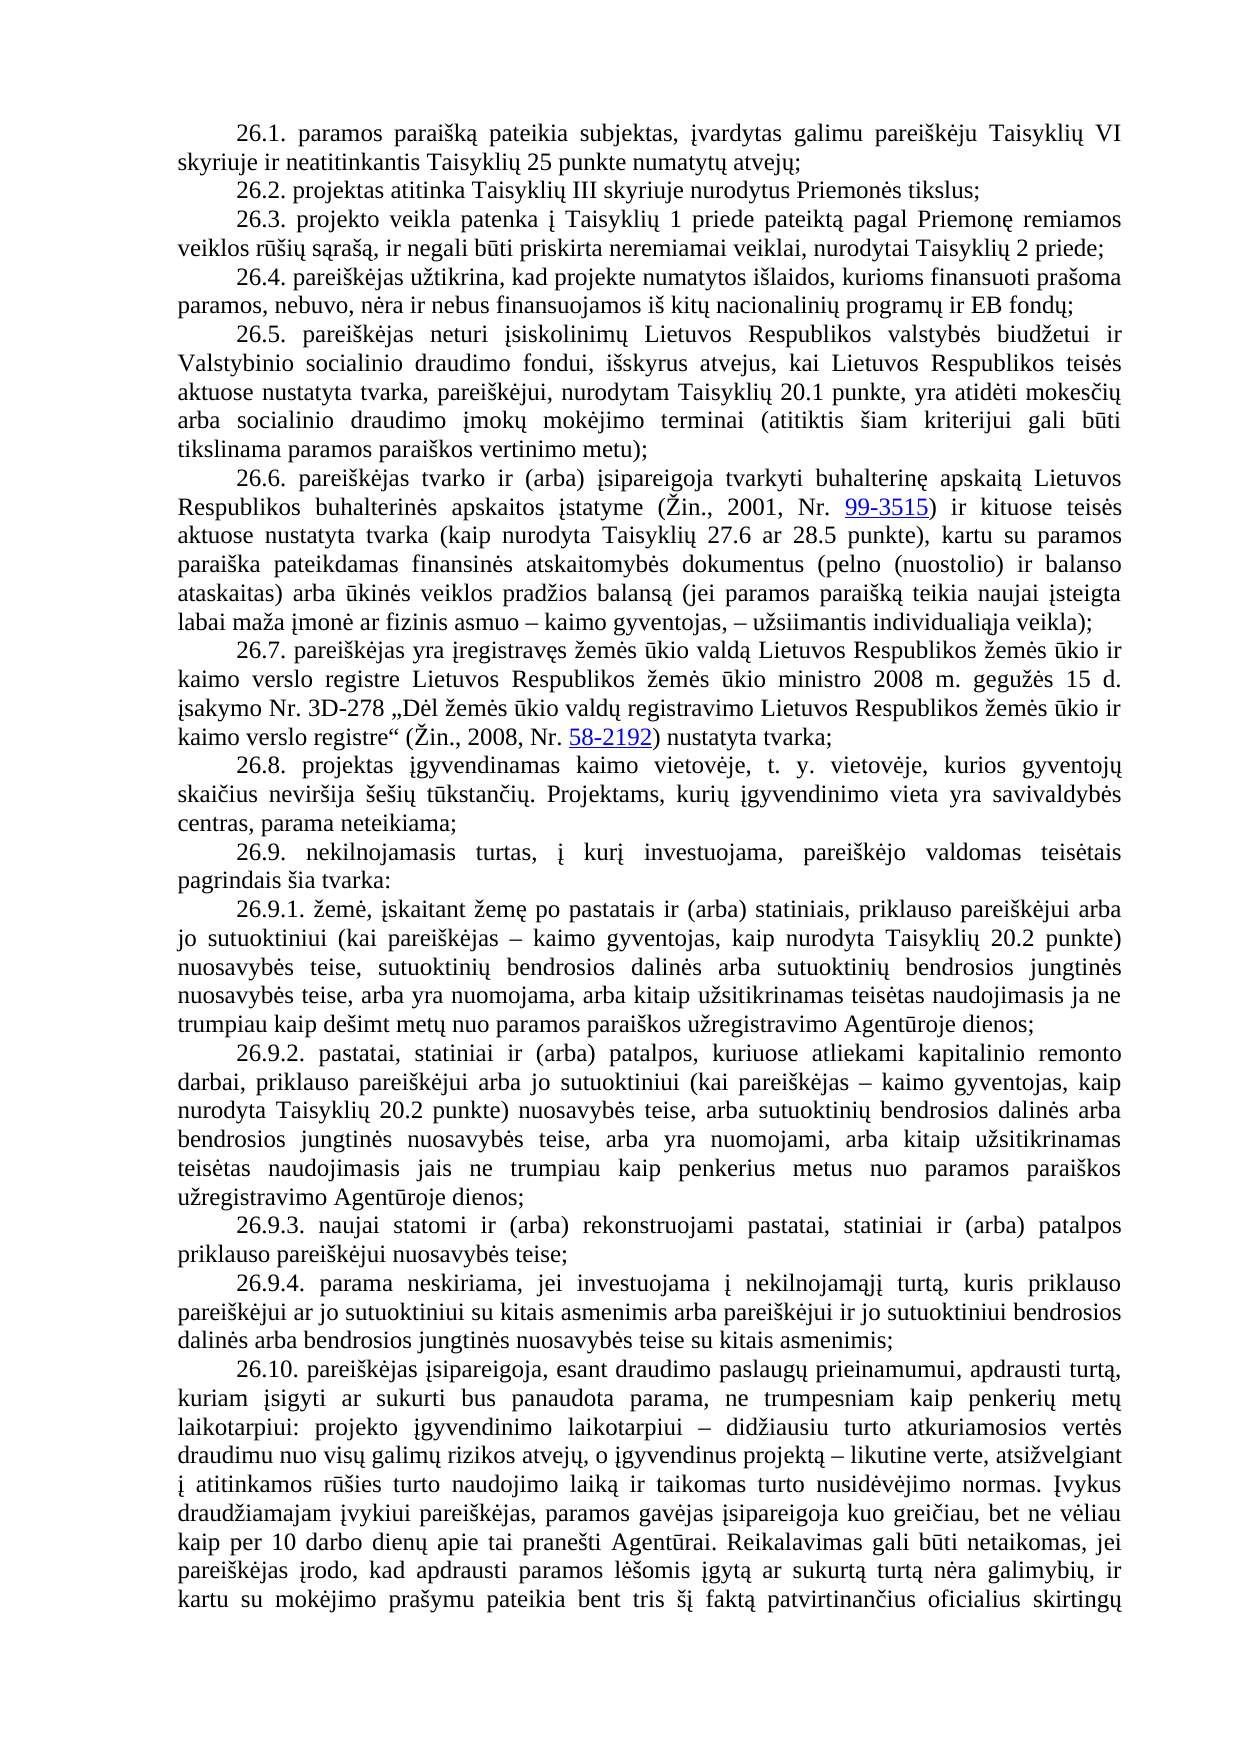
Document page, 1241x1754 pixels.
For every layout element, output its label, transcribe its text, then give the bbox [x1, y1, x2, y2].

text 26.9.4. parama neskiriama, jei investuojama į nekilnojamąjį turtą, kuris priklauso pareiškėjui ar jo sutuoktiniui su kitais asmenimis arba pareiškėjui ir jo sutuoktiniui bendrosios dalinės arba bendrosios jungtinės nuosavybės teise su kitais asmenimis; [177, 1268, 1122, 1354]
text 26.1. paramos paraišką pateikia subjektas, įvardytas galimu pareiškėju Taisyklių VI skyriuje ir neatitinkantis Taisyklių 25 punkte numatytų atvejų; [177, 118, 1122, 176]
text 26.9.3. naujai statomi ir (arba) rekonstruojami pastatai, statiniai ir (arba) patalpos priklauso pareiškėjui nuosavybės teise; [177, 1211, 1122, 1268]
text 26.9. nekilnojamasis turtas, į kurį investuojama, pareiškėjo valdomas teisėtais pagrindais šia tvarka: [177, 837, 1122, 894]
text 26.5. pareiškėjas neturi įsiskolinimų Lietuvos Respublikos valstybės biudžetui ir Valstybinio socialinio draudimo fondui, išskyrus atvejus, kai Lietuvos Respublikos teisės aktuose nustatyta tvarka, pareiškėjui, nurodytam Taisyklių 20.1 punkte, yra atidėti mokesčių arba socialinio draudimo įmokų mokėjimo terminai (atitiktis šiam kriterijui gali būti tikslinama paramos paraiškos vertinimo metu); [177, 319, 1122, 463]
text 26.2. projektas atitinka Taisyklių III skyriuje nurodytus Priemonės tikslus; [177, 176, 1122, 204]
text 26.7. pareiškėjas yra įregistravęs žemės ūkio valdą Lietuvos Respublikos žemės ūkio ir kaimo verslo registre Lietuvos Respublikos žemės ūkio ministro 2008 m. gegužės 15 d. įsakymo Nr. 3D-278 „Dėl žemės ūkio valdų registravimo Lietuvos Respublikos žemės ūkio ir kaimo verslo registre“ (Žin., 2008, Nr. 58-2192) nustatyta tvarka; [177, 636, 1122, 751]
text 26.9.2. pastatai, statiniai ir (arba) patalpos, kuriuose atliekami kapitalinio remonto darbai, priklauso pareiškėjui arba jo sutuoktiniui (kai pareiškėjas – kaimo gyventojas, kaip nurodyta Taisyklių 20.2 punkte) nuosavybės teise, arba sutuoktinių bendrosios dalinės arba bendrosios jungtinės nuosavybės teise, arba yra nuomojami, arba kitaip užsitikrinamas teisėtas naudojimasis jais ne trumpiau kaip penkerius metus nuo paramos paraiškos užregistravimo Agentūroje dienos; [177, 1038, 1122, 1211]
text 26.6. pareiškėjas tvarko ir (arba) įsipareigoja tvarkyti buhalterinę apskaitą Lietuvos Respublikos buhalterinės apskaitos įstatyme (Žin., 2001, Nr. 99-3515) ir kituose teisės aktuose nustatyta tvarka (kaip nurodyta Taisyklių 27.6 ar 28.5 punkte), kartu su paramos paraiška pateikdamas finansinės atskaitomybės dokumentus (pelno (nuostolio) ir balanso ataskaitas) arba ūkinės veiklos pradžios balansą (jei paramos paraišką teikia naujai įsteigta labai maža įmonė ar fizinis asmuo – kaimo gyventojas, – užsiimantis individualiąja veikla); [177, 463, 1122, 636]
text 26.3. projekto veikla patenka į Taisyklių 1 priede pateiktą pagal Priemonę remiamos veiklos rūšių sąrašą, ir negali būti priskirta neremiamai veiklai, nurodytai Taisyklių 2 priede; [177, 204, 1122, 262]
text 26.10. pareiškėjas įsipareigoja, esant draudimo paslaugų prieinamumui, apdrausti turtą, kuriam įsigyti ar sukurti bus panaudota parama, ne trumpesniam kaip penkerių metų laikotarpiui: projekto įgyvendinimo laikotarpiui – didžiausiu turto atkuriamosios vertės draudimu nuo visų galimų rizikos atvejų, o įgyvendinus projektą – likutine verte, atsižvelgiant į atitinkamos rūšies turto naudojimo laiką ir taikomas turto nusidėvėjimo normas. Įvykus draudžiamajam įvykiui pareiškėjas, paramos gavėjas įsipareigoja kuo greičiau, bet ne vėliau kaip per 10 darbo dienų apie tai pranešti Agentūrai. Reikalavimas gali būti netaikomas, jei pareiškėjas įrodo, kad apdrausti paramos lėšomis įgytą ar sukurtą turtą nėra galimybių, ir kartu su mokėjimo prašymu pateikia bent tris šį faktą patvirtinančius oficialius skirtingų [177, 1354, 1122, 1613]
text 26.8. projektas įgyvendinamas kaimo vietovėje, t. y. vietovėje, kurios gyventojų skaičius neviršija šešių tūkstančių. Projektams, kurių įgyvendinimo vieta yra savivaldybės centras, parama neteikiama; [177, 751, 1122, 837]
text 26.4. pareiškėjas užtikrina, kad projekte numatytos išlaidos, kurioms finansuoti prašoma paramos, nebuvo, nėra ir nebus finansuojamos iš kitų nacionalinių programų ir EB fondų; [177, 262, 1122, 319]
text 26.9.1. žemė, įskaitant žemę po pastatais ir (arba) statiniais, priklauso pareiškėjui arba jo sutuoktiniui (kai pareiškėjas – kaimo gyventojas, kaip nurodyta Taisyklių 20.2 punkte) nuosavybės teise, sutuoktinių bendrosios dalinės arba sutuoktinių bendrosios jungtinės nuosavybės teise, arba yra nuomojama, arba kitaip užsitikrinamas teisėtas naudojimasis ja ne trumpiau kaip dešimt metų nuo paramos paraiškos užregistravimo Agentūroje dienos; [177, 894, 1122, 1038]
